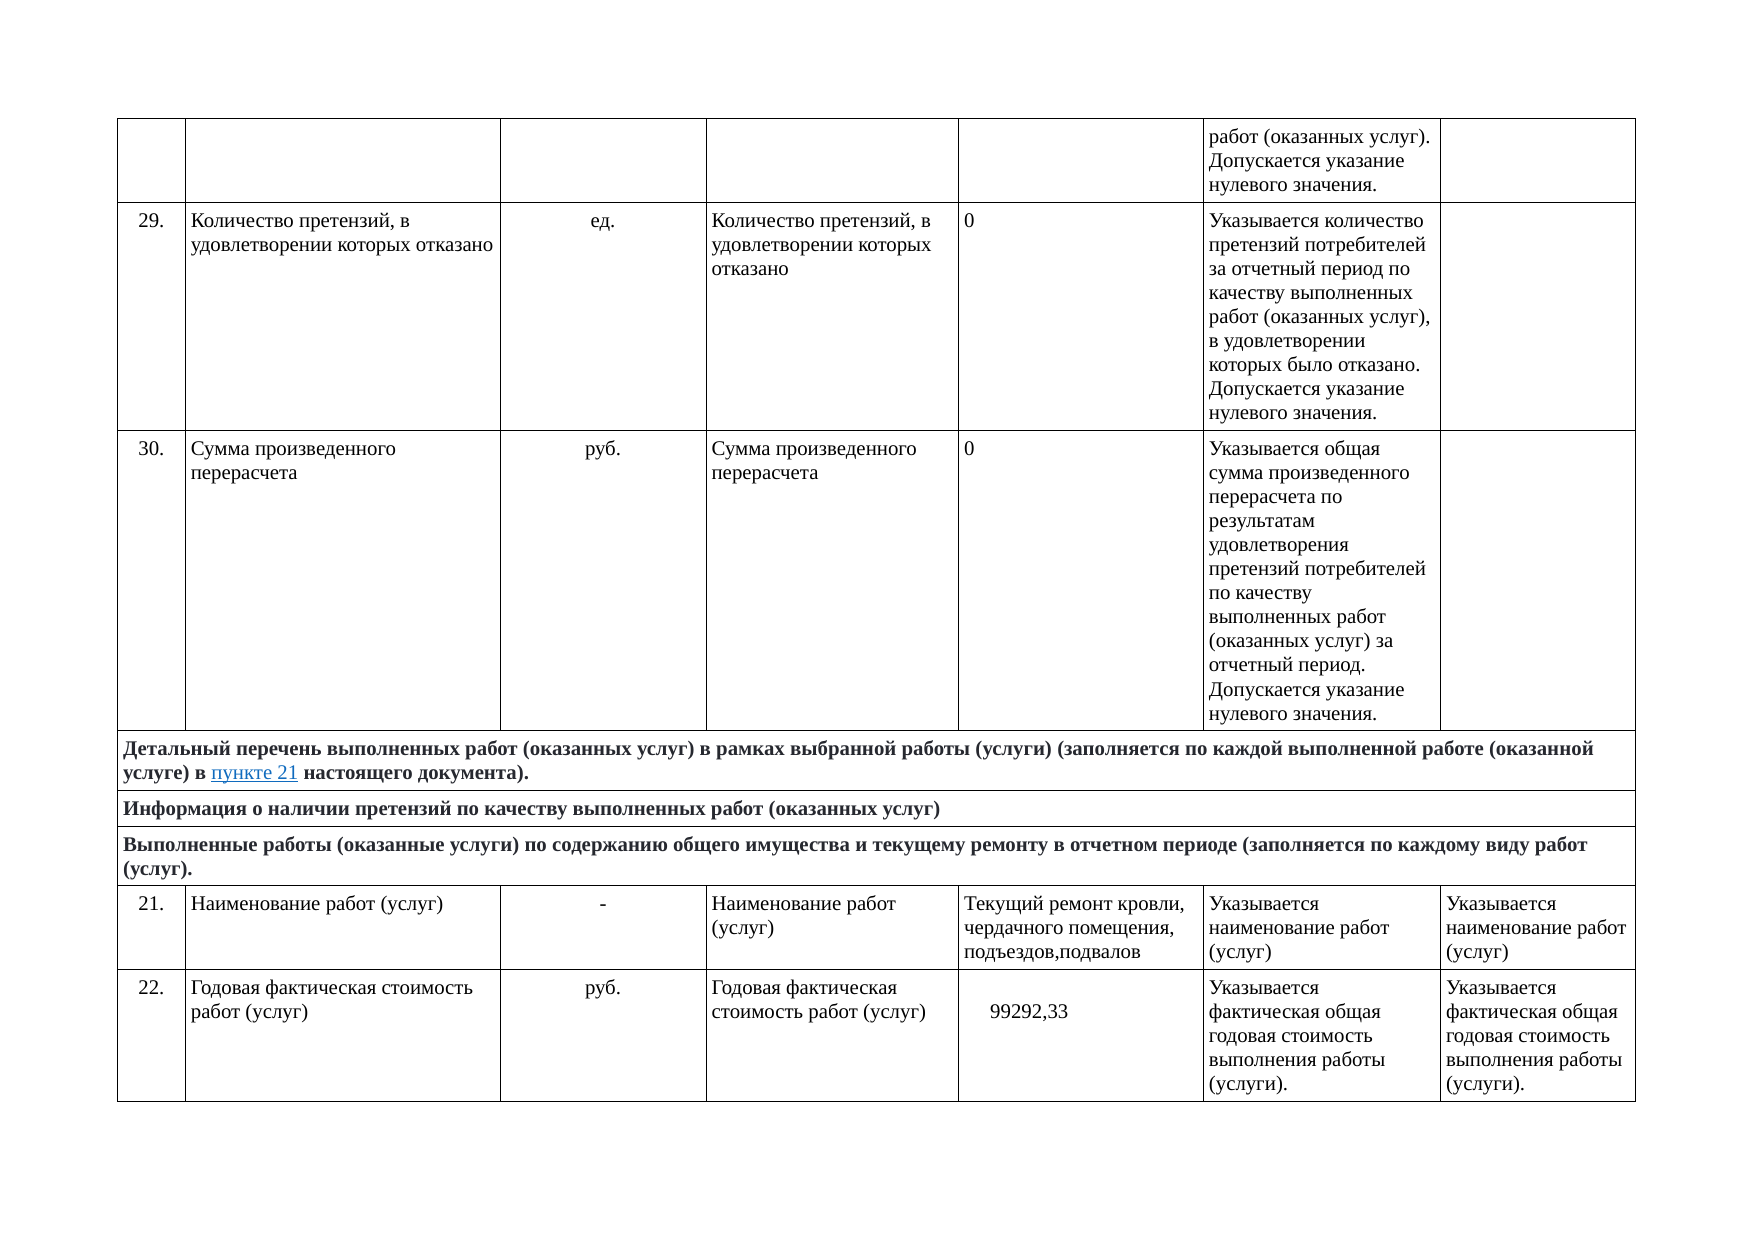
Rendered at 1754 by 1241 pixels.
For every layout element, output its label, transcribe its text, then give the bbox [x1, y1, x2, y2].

table_cell Годовая фактическая стоимость работ (услуг) [186, 970, 500, 1101]
table_cell Выполненные работы (оказанные услуги) по содержанию общего имущества и текущему ремонту в отчетном периоде (заполняется по каждому виду работ (услуг). [118, 827, 1635, 885]
table_cell 0 [959, 431, 1203, 730]
table_cell Указывается фактическая общая годовая стоимость выполнения работы (услуги). [1204, 970, 1440, 1101]
table_cell руб. [501, 970, 706, 1101]
table_cell [118, 119, 185, 202]
table_cell Указывается наименование работ (услуг) [1441, 886, 1635, 969]
table_cell Наименование работ (услуг) [707, 886, 958, 969]
table_cell [1441, 119, 1635, 202]
table_cell Количество претензий, в удовлетворении которых отказано [707, 203, 958, 430]
table_cell [186, 119, 500, 202]
table_cell работ (оказанных услуг). Допускается указание нулевого значения. [1204, 119, 1440, 202]
table_cell 99292,33 [959, 970, 1203, 1101]
table_cell ед. [501, 203, 706, 430]
table_cell 0 [959, 203, 1203, 430]
table_cell - [501, 886, 706, 969]
table_cell [1441, 203, 1635, 430]
table_cell 29. [118, 203, 185, 430]
table_cell Наименование работ (услуг) [186, 886, 500, 969]
table_cell Указывается наименование работ (услуг) [1204, 886, 1440, 969]
table_cell 21. [118, 886, 185, 969]
table_cell Количество претензий, в удовлетворении которых отказано [186, 203, 500, 430]
table_cell Указывается общая сумма произведенного перерасчета по результатам удовлетворения претензий потребителей по качеству выполненных работ (оказанных услуг) за отчетный период. Допускается указание нулевого значения. [1204, 431, 1440, 730]
table_cell [1441, 431, 1635, 730]
table_cell [707, 119, 958, 202]
table_cell Информация о наличии претензий по качеству выполненных работ (оказанных услуг) [118, 791, 1635, 826]
table_cell [501, 119, 706, 202]
table_cell Годовая фактическая стоимость работ (услуг) [707, 970, 958, 1101]
table_cell 30. [118, 431, 185, 730]
table_cell Сумма произведенного перерасчета [186, 431, 500, 730]
table_cell Детальный перечень выполненных работ (оказанных услуг) в рамках выбранной работы (услуги) (заполняется по каждой выполненной работе (оказанной услуге) в пункте 21 настоящего документа). [118, 731, 1635, 790]
table_cell руб. [501, 431, 706, 730]
table_cell Указывается фактическая общая годовая стоимость выполнения работы (услуги). [1441, 970, 1635, 1101]
table_cell [959, 119, 1203, 202]
table_cell Текущий ремонт кровли, чердачного помещения, подъездов,подвалов [959, 886, 1203, 969]
table_cell Сумма произведенного перерасчета [707, 431, 958, 730]
table_cell Указывается количество претензий потребителей за отчетный период по качеству выполненных работ (оказанных услуг), в удовлетворении которых было отказано. Допускается указание нулевого значения. [1204, 203, 1440, 430]
table_cell 22. [118, 970, 185, 1101]
